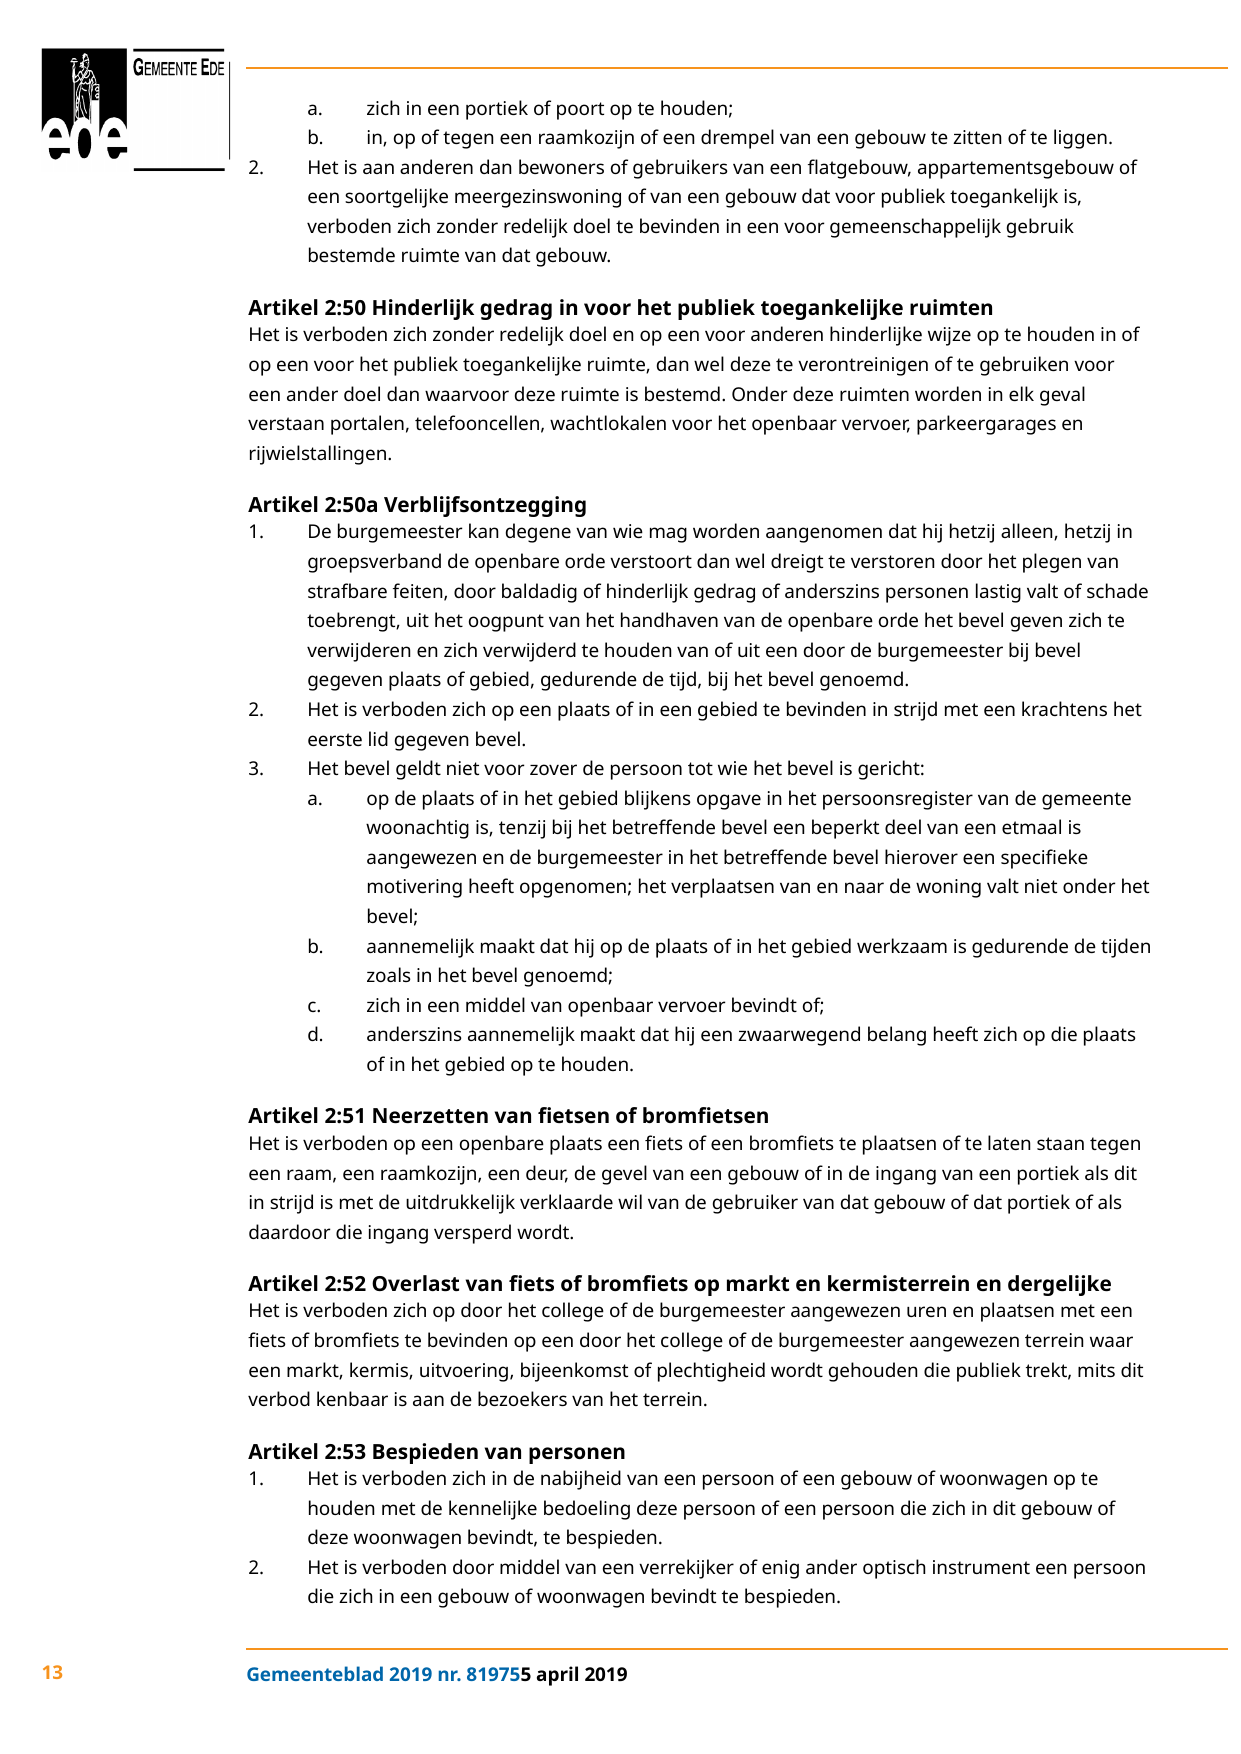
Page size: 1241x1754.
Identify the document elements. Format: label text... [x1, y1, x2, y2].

list aannemelijk maakt dat hij op de plaats of in het gebied werkzaam is gedurende de tijden zoals in het bevel genoemd; [307, 933, 1152, 988]
picture [41, 47, 231, 172]
text Artikel 2:53 Bespieden van personen [248, 1437, 1152, 1465]
list op de plaats of in het gebied blijkens opgave in het persoonsregister van de gemeente woonachtig is, tenzij bij het betreffende bevel een beperkt deel van een etmaal is aangewezen en de burgemeester in het betreffende bevel hierover een specifieke motivering heeft opgenomen; het verplaatsen van en naar de woning valt niet onder het bevel; [307, 785, 1152, 929]
list De burgemeester kan degene van wie mag worden aangenomen dat hij hetzij alleen, hetzij in groepsverband de openbare orde verstoort dan wel dreigt te verstoren door het plegen van strafbare feiten, door baldadig of hinderlijk gedrag of anderszins personen lastig valt of schade toebrengt, uit het oogpunt van het handhaven van de openbare orde het bevel geven zich te verwijderen en zich verwijderd te houden van of uit een door de burgemeester bij bevel gegeven plaats of gebied, gedurende de tijd, bij het bevel genoemd. [248, 519, 1152, 692]
list Het bevel geldt niet voor zover de persoon tot wie het bevel is gericht: [248, 755, 1152, 781]
list zich in een middel van openbaar vervoer bevindt of; [307, 992, 1152, 1018]
list in, op of tegen een raamkozijn of een drempel van een gebouw te zitten of te liggen. [307, 124, 1152, 150]
text Artikel 2:51 Neerzetten van fietsen of bromfietsen [248, 1102, 1152, 1130]
list Het is verboden zich in de nabijheid van een persoon of een gebouw of woonwagen op te houden met de kennelijke bedoeling deze persoon of een persoon die zich in dit gebouw of deze woonwagen bevindt, te bespieden. [248, 1465, 1152, 1550]
text Artikel 2:52 Overlast van fiets of bromfiets op markt en kermisterrein en dergelijke [248, 1269, 1152, 1298]
list Het is verboden zich op een plaats of in een gebied te bevinden in strijd met een krachtens het eerste lid gegeven bevel. [248, 696, 1152, 752]
text Het is verboden zich zonder redelijk doel en op een voor anderen hinderlijke wijze op te houden in of op een voor het publiek toegankelijke ruimte, dan wel deze te verontreinigen of te gebruiken voor een ander doel dan waarvoor deze ruimte is bestemd. Onder deze ruimten worden in elk geval verstaan portalen, telefooncellen, wachtlokalen voor het openbaar vervoer, parkeergarages en rijwielstallingen. [248, 322, 1152, 466]
list Het is verboden door middel van een verrekijker of enig ander optisch instrument een persoon die zich in een gebouw of woonwagen bevindt te bespieden. [248, 1554, 1152, 1609]
text Artikel 2:50 Hinderlijk gedrag in voor het publiek toegankelijke ruimten [248, 293, 1152, 322]
text Het is verboden zich op door het college of de burgemeester aangewezen uren en plaatsen met een fiets of bromfiets te bevinden op een door het college of de burgemeester aangewezen terrein waar een markt, kermis, uitvoering, bijeenkomst of plechtigheid wordt gehouden die publiek trekt, mits dit verbod kenbaar is aan de bezoekers van het terrein. [248, 1298, 1152, 1412]
text Artikel 2:50a Verblijfsontzegging [248, 490, 1152, 519]
text Het is verboden op een openbare plaats een fiets of een bromfiets te plaatsen of te laten staan tegen een raam, een raamkozijn, een deur, de gevel van een gebouw of in de ingang van een portiek als dit in strijd is met de uitdrukkelijk verklaarde wil van de gebruiker van dat gebouw of dat portiek of als daardoor die ingang versperd wordt. [248, 1130, 1152, 1244]
list anderszins aannemelijk maakt dat hij een zwaarwegend belang heeft zich op die plaats of in het gebied op te houden. [307, 1022, 1152, 1077]
list zich in een portiek of poort op te houden; [307, 95, 1152, 121]
list Het is aan anderen dan bewoners of gebruikers van een flatgebouw, appartementsgebouw of een soortgelijke meergezinswoning of van een gebouw dat voor publiek toegankelijk is, verboden zich zonder redelijk doel te bevinden in een voor gemeenschappelijk gebruik bestemde ruimte van dat gebouw. [248, 154, 1152, 268]
